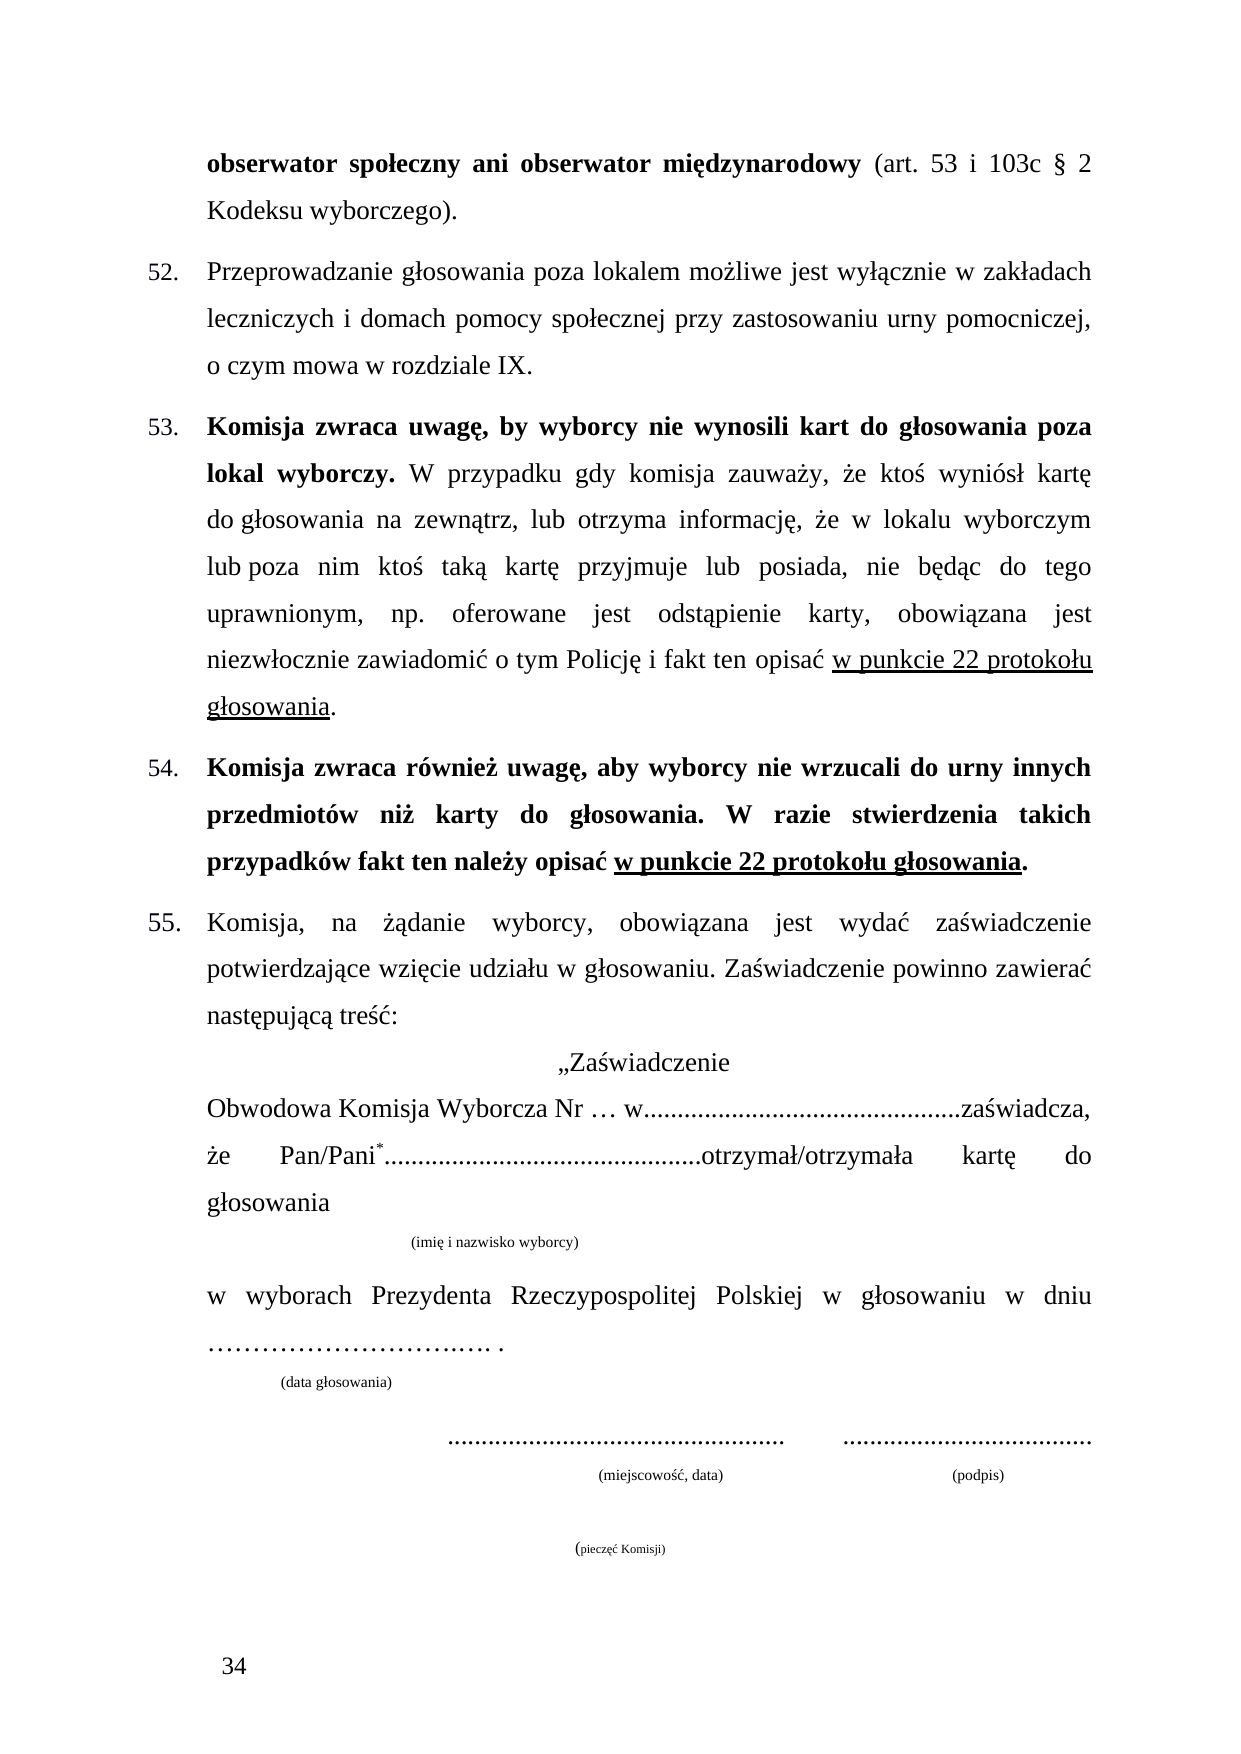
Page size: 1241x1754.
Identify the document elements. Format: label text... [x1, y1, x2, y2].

text że Pan/Pani*...............................................otrzymał/otrzymała kartę do głosowania [207, 1139, 1093, 1217]
list obserwator społeczny ani obserwator międzynarodowy (art. 53 i 103c § 2 Kodeksu wyborczego). [148, 148, 1093, 225]
list Komisja zwraca uwagę, by wyborcy nie wynosili kart do głosowania poza lokal wyborczy. W przypadku gdy komisja zauważy, że ktoś wyniósł kartę do głosowania na zewnątrz, lub otrzyma informację, że w lokalu wyborczym lub poza nim ktoś taką kartę przyjmuje lub posiada, nie będąc do tego uprawnionym, np. oferowane jest odstąpienie karty, obowiązana jest niezwłocznie zawiadomić o tym Policję i fakt ten opisać w punkcie 22 protokołu głosowania. [148, 410, 1093, 721]
text (miejscowość, data) (podpis) [207, 1466, 1004, 1497]
list Komisja, na żądanie wyborcy, obowiązana jest wydać zaświadczenie potwierdzające wzięcie udziału w głosowaniu. Zaświadczenie powinno zawierać następującą treść: [148, 906, 1093, 1030]
text „Zaświadczenie [195, 1046, 1093, 1077]
text (data głosowania) [281, 1373, 1093, 1404]
list Komisja zwraca również uwagę, aby wyborcy nie wrzucali do urny innych przedmiotów niż karty do głosowania. W razie stwierdzenia takich przypadków fakt ten należy opisać w punkcie 22 protokołu głosowania. [148, 751, 1093, 876]
text Obwodowa Komisja Wyborcza Nr … w...............................................zaświadcza, [207, 1093, 1093, 1124]
text .................................................. ..................................... [195, 1419, 1093, 1450]
text w wyborach Prezydenta Rzeczypospolitej Polskiej w głosowaniu w dniu ……………………….…. . [207, 1279, 1093, 1357]
text (imię i nazwisko wyborcy) [236, 1233, 753, 1264]
list Przeprowadzanie głosowania poza lokalem możliwe jest wyłącznie w zakładach leczniczych i domach pomocy społecznej przy zastosowaniu urny pomocniczej, o czym mowa w rozdziale IX. [148, 256, 1093, 380]
text (pieczęć Komisji) [148, 1538, 1093, 1557]
